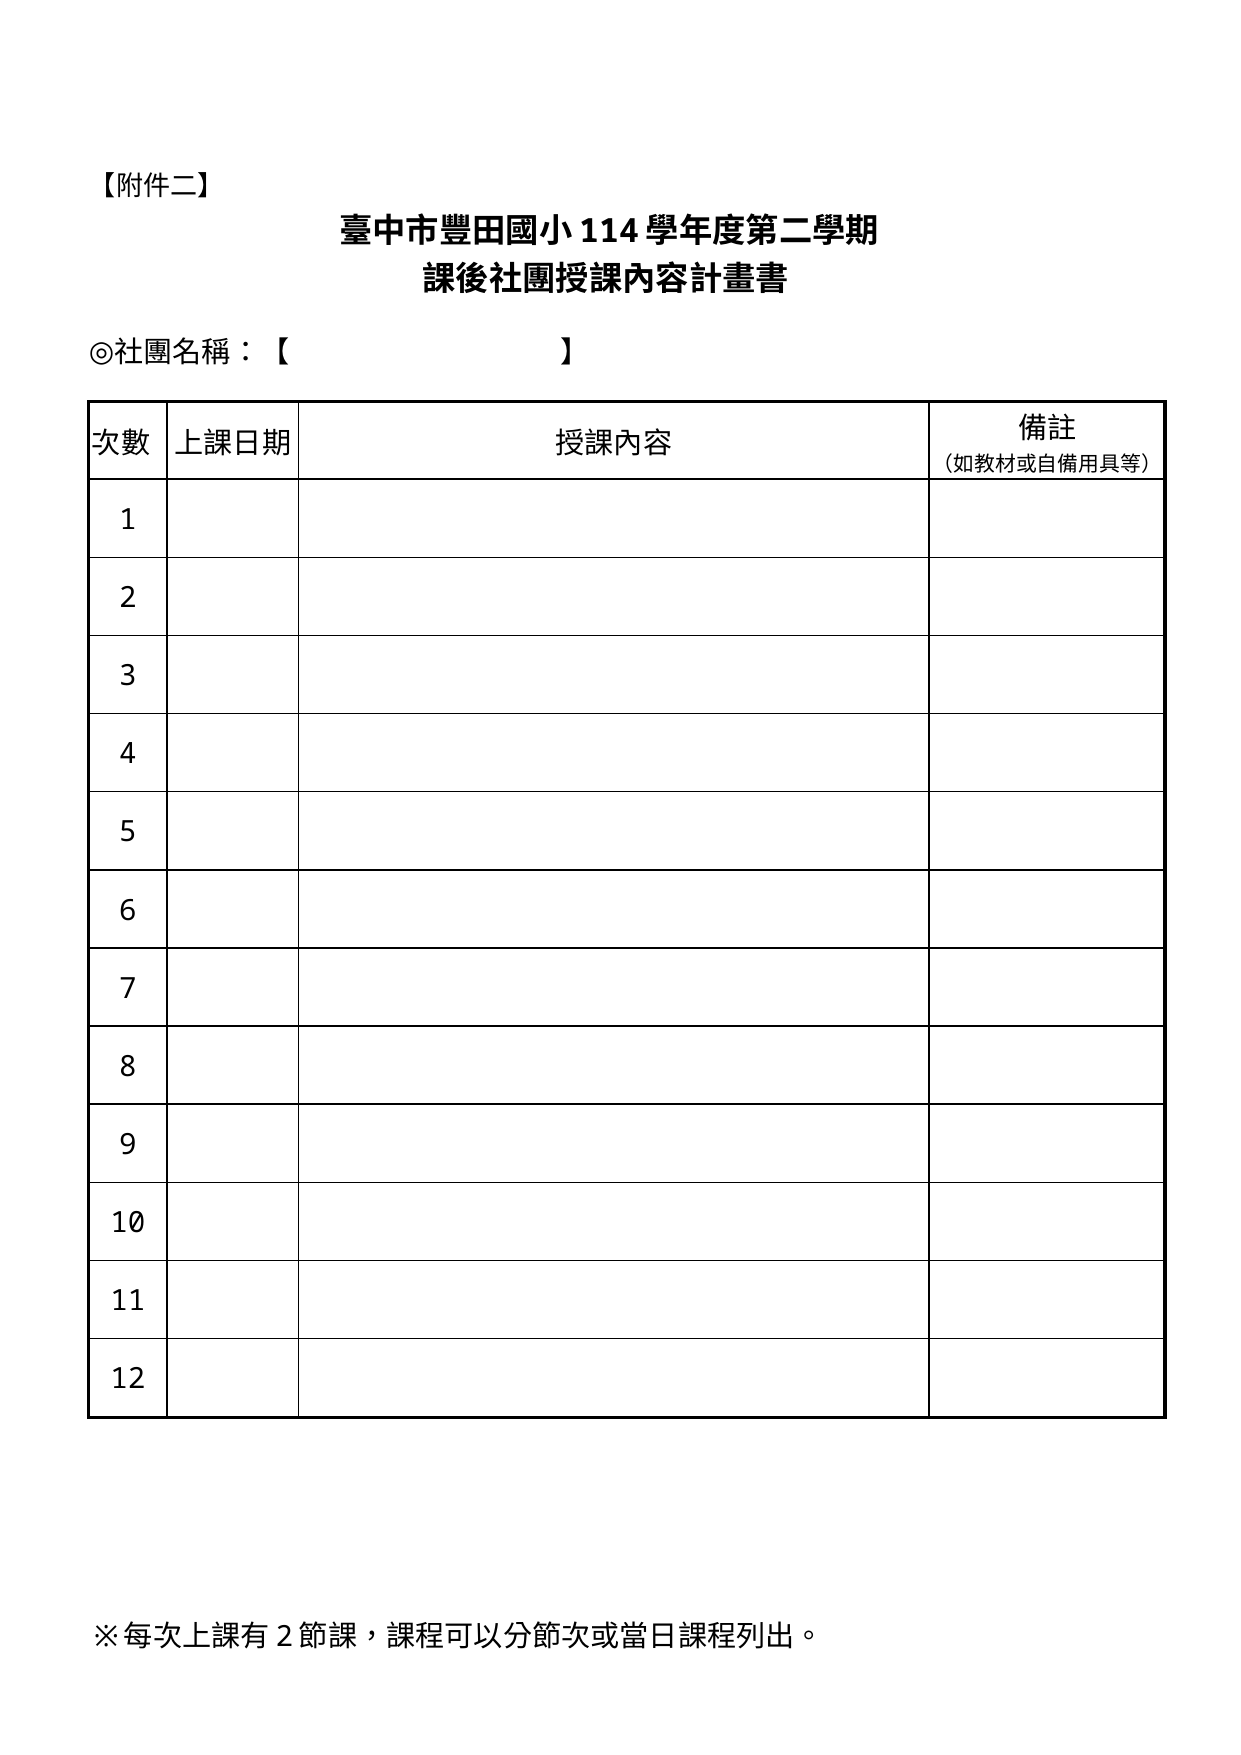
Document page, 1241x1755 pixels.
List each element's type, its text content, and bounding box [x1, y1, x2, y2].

table_cell [930, 636, 1163, 713]
table_cell [930, 1339, 1163, 1416]
table_cell [299, 480, 928, 556]
table_cell [930, 792, 1163, 869]
table_header 次數 [90, 403, 166, 478]
table_cell [168, 1183, 298, 1259]
table_cell 12 [90, 1339, 166, 1416]
table_cell 2 [90, 558, 166, 634]
table_header 備註 （如教材或自備用具等） [930, 403, 1163, 478]
table_cell 5 [90, 792, 166, 869]
table_header 授課內容 [299, 403, 928, 478]
table_cell [930, 1105, 1163, 1181]
table_cell [168, 949, 298, 1025]
text ※每次上課有2節課，課程可以分節次或當日課程列出。 [89, 1613, 1158, 1655]
table_cell [930, 480, 1163, 556]
table_cell [930, 714, 1163, 791]
table_cell [168, 1261, 298, 1338]
table_cell [299, 1183, 928, 1259]
table_cell [168, 714, 298, 791]
table_cell 4 [90, 714, 166, 791]
table_cell [299, 636, 928, 713]
table_header 上課日期 [168, 403, 298, 478]
table_cell [168, 558, 298, 634]
table_cell 11 [90, 1261, 166, 1338]
table_cell [930, 949, 1163, 1025]
table_cell [299, 1105, 928, 1181]
table_cell [299, 949, 928, 1025]
table_cell 7 [90, 949, 166, 1025]
text 課後社團授課內容計畫書 [89, 252, 1158, 300]
table_cell [930, 871, 1163, 947]
text 臺中市豐田國小114學年度第二學期 [89, 203, 1158, 252]
table_cell [168, 1027, 298, 1103]
table_cell [168, 871, 298, 947]
table_cell 9 [90, 1105, 166, 1181]
table_cell 6 [90, 871, 166, 947]
table_cell [299, 1261, 928, 1338]
table_cell [299, 1027, 928, 1103]
table_cell [930, 1183, 1163, 1259]
table_cell [299, 558, 928, 634]
table_cell [930, 1027, 1163, 1103]
table_cell [930, 558, 1163, 634]
table_cell [299, 871, 928, 947]
table_cell [168, 480, 298, 556]
text ◎社團名稱：【 】 [89, 319, 1158, 381]
table_cell 3 [90, 636, 166, 713]
table_cell [168, 1339, 298, 1416]
text 【附件二】 [89, 164, 1158, 203]
table_cell [168, 792, 298, 869]
table_cell 8 [90, 1027, 166, 1103]
table_cell [168, 636, 298, 713]
table_cell 10 [90, 1183, 166, 1259]
table_cell 1 [90, 480, 166, 556]
table_cell [930, 1261, 1163, 1338]
table_cell [299, 714, 928, 791]
table_cell [299, 1339, 928, 1416]
table_cell [168, 1105, 298, 1181]
table_cell [299, 792, 928, 869]
